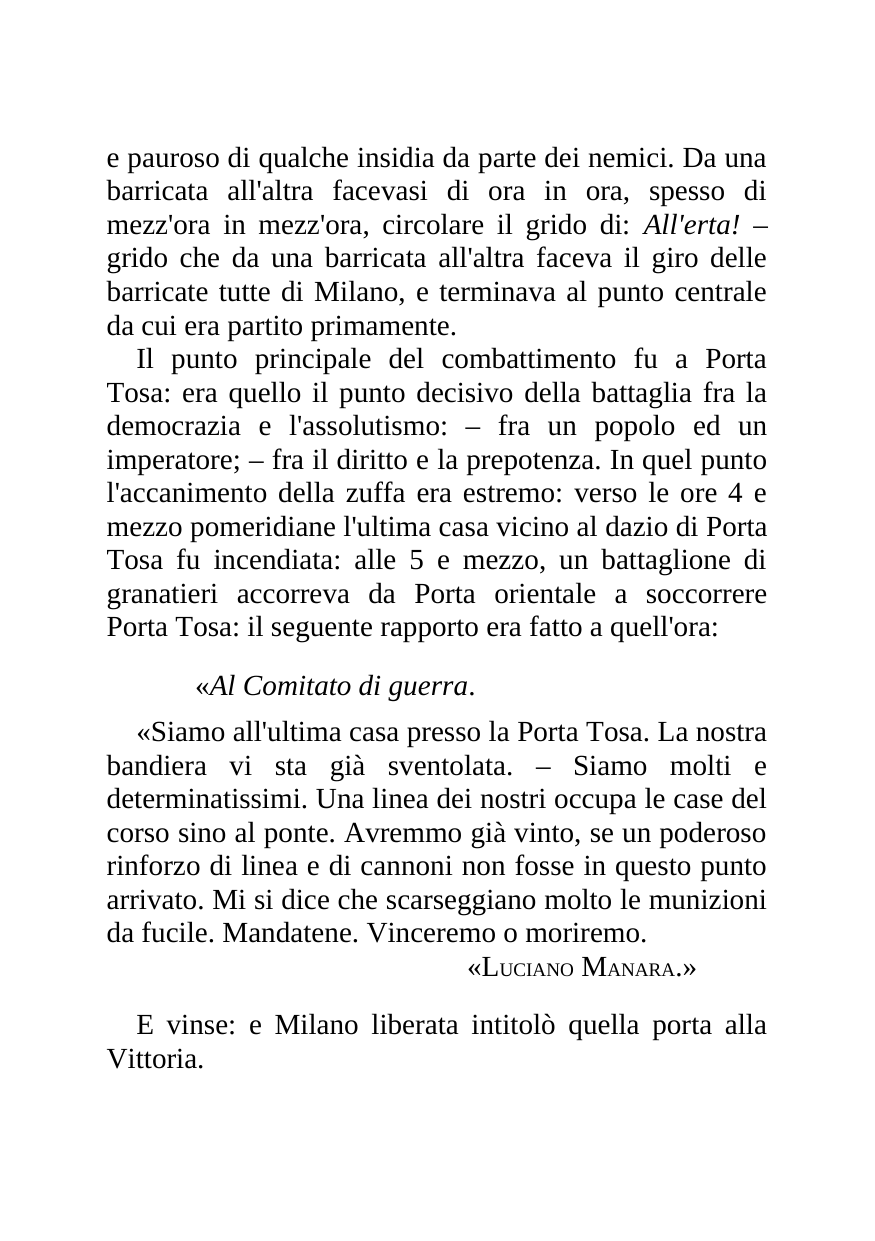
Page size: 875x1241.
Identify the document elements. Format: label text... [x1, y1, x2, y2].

text «Luciano Manara.» [106, 949, 697, 982]
text E vinse: e Milano liberata intitolò quella porta alla Vittoria. [106, 1007, 768, 1074]
text «Al Comitato di guerra. [165, 668, 768, 702]
text e pauroso di qualche insidia da parte dei nemici. Da una barricata all'altra facevasi di ora in ora, spesso di mezz'ora in mezz'ora, circolare il grido di: All'erta! – grido che da una barricata all'altra faceva il giro delle barricate tutte di Milano, e terminava al punto centrale da cui era partito primamente. [106, 140, 768, 341]
text «Siamo all'ultima casa presso la Porta Tosa. La nostra bandiera vi sta già sventolata. – Siamo molti e determinatissimi. Una linea dei nostri occupa le case del corso sino al ponte. Avremmo già vinto, se un poderoso rinforzo di linea e di cannoni non fosse in questo punto arrivato. Mi si dice che scarseggiano molto le munizioni da fucile. Mandatene. Vinceremo o moriremo. [106, 714, 768, 949]
text Il punto principale del combattimento fu a Porta Tosa: era quello il punto decisivo della battaglia fra la democrazia e l'assolutismo: – fra un popolo ed un imperatore; – fra il diritto e la prepotenza. In quel punto l'accanimento della zuffa era estremo: verso le ore 4 e mezzo pomeridiane l'ultima casa vicino al dazio di Porta Tosa fu incendiata: alle 5 e mezzo, un battaglione di granatieri accorreva da Porta orientale a soccorrere Porta Tosa: il seguente rapporto era fatto a quell'ora: [106, 341, 768, 643]
